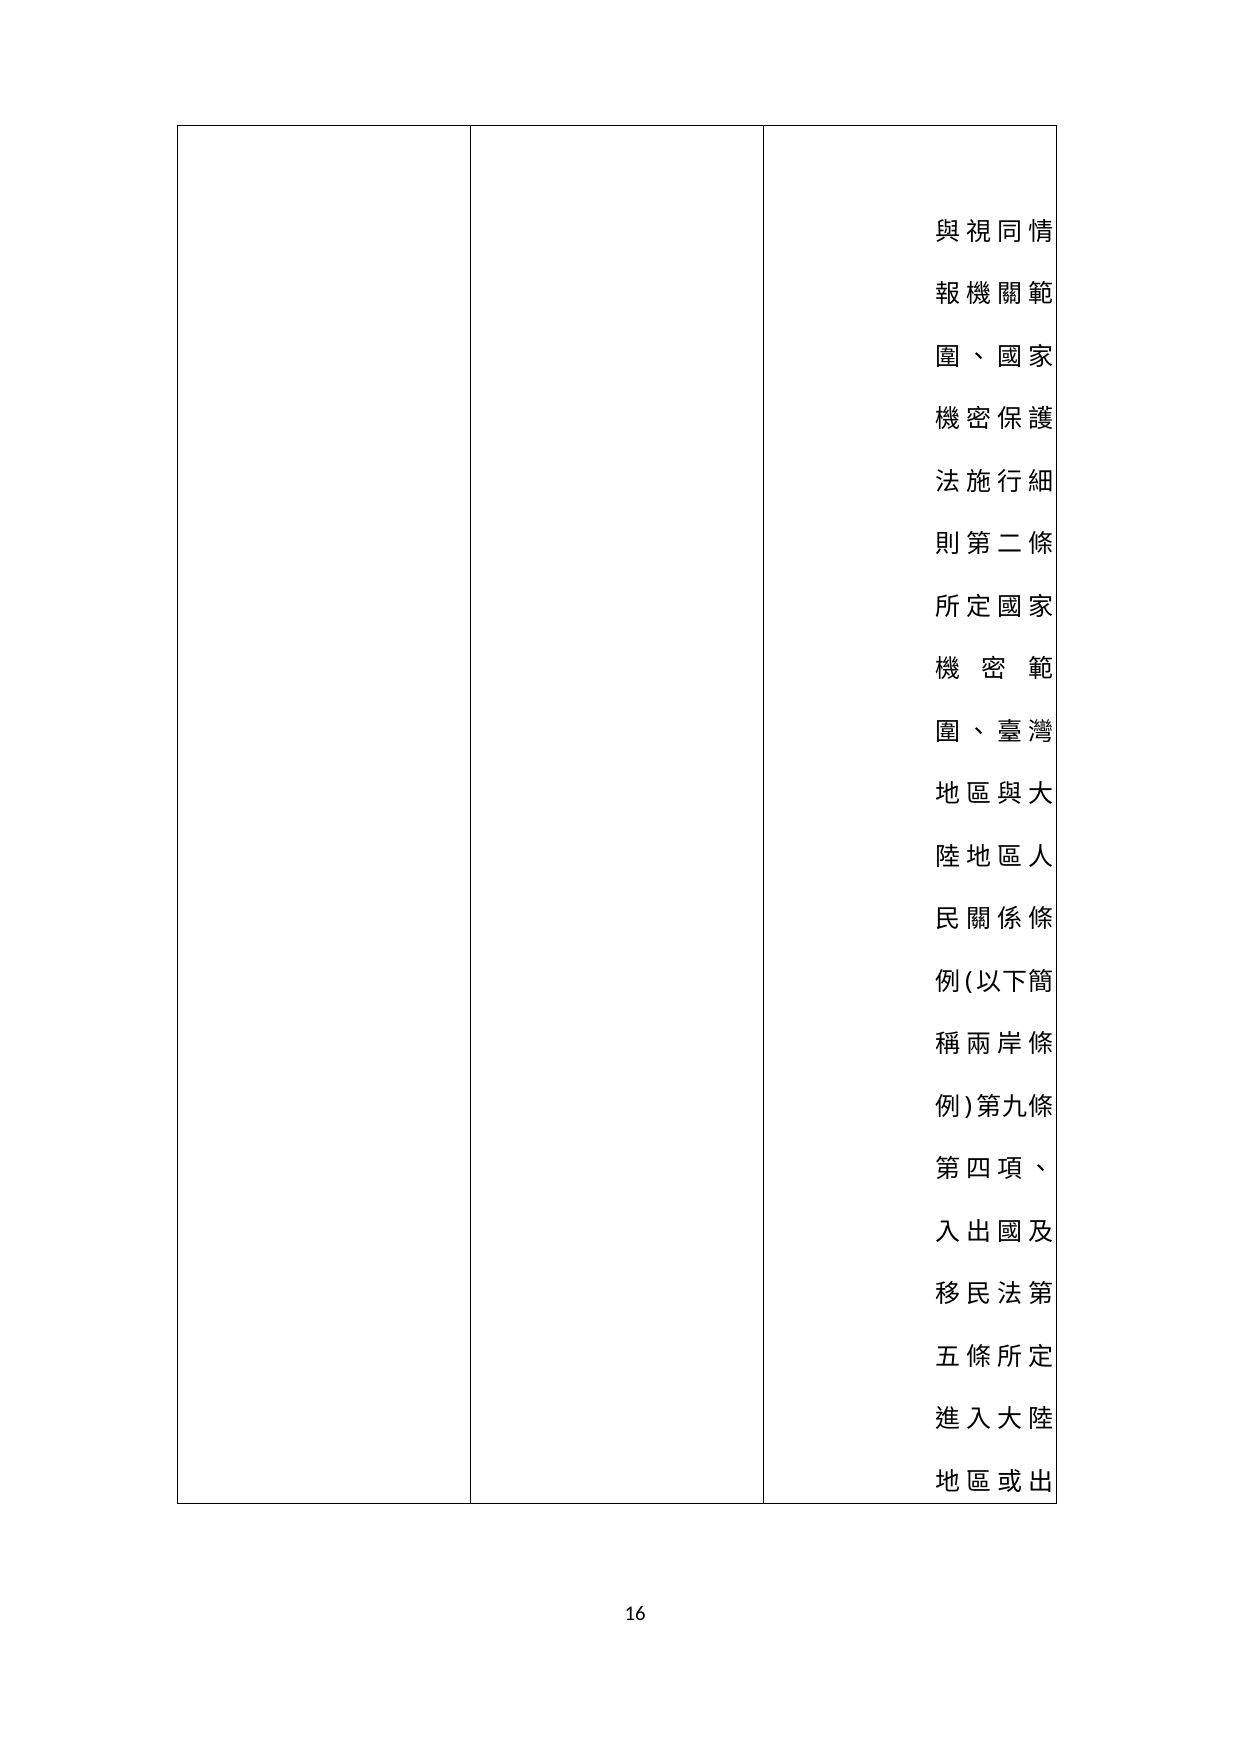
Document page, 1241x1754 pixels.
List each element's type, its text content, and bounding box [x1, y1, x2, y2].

table_cell 本條新增。 本法第二十八條第二項業增訂具中華民國國籍兼具外國國籍者，因外國國家法令致不得放棄該國國籍，仍得任用為公務人員，並以擔任不涉及國家安全或國家機密之機關及職務為限。同條第三項並就上開涉及國家安全或國家機密之機關及職務，授權本細則加以明定，茲依該項修正說明，該等機關及職務之範圍，將分別邀集相關機關研商及參酌依本法第四條第二項授權訂定之涉及國家安全或重大利益公務人員特殊查核辦法(以下簡稱查核辦法)予以規範。 有關涉及國家安全或國家機密之機關範圍，審酌須否將各機關全部職務均列為前開兼具外國國籍者不得擔任之職務範圍，事涉機關業務性質及內部工作分配、行政流程、接觸機敏公務資訊可能性等實務運作情形，經銓敘部數度函請各主管機關衡酌評估，並參酌國家情報工作法第三條第一項第一款至第三款及第二項所定蒐集研析足以影響國家安全或利益資訊之情報人員及其所隸屬情報機關與視同情報機關範圍、國家機密保護法施行細則第二條所定國家機密範圍、臺灣地區與大陸地區人民關係條例(以下簡稱兩岸條例)第九條第四項、入出國及移民法第五條所定進入大陸地區或出國應經申請之涉及國家安全等人員範圍。考量該等機關所掌業務性質，相關法規既已規定與國家安全或國家機密相關，又行政院及立法院審查該等機關法案或重要案件，亦有接觸機敏公務資訊可能，爰均予納入第一款予以明定，以確保國家安全及國家機密獲致周密保護。 四、至職務範圍部分，參酌查核辦法第二條有關該辦法所稱涉及國家安全或重大利益公務人員，指擔任該條附表所列職務人員之規定，將該等須辦理特殊查核之職務納入第二款規範。另將國家機密保護法第七條第一項所定具有核定各等級國家機密權責人員之職務，納入第三款規範。又第一款已參酌前開相關法規，將外交部及所屬機關納入規範，復依駐外機構組織通則第二條第二項及第四條第二項規定，外交部以外之中央行政機關得洽商外交部並報請行政院核定後，於駐外機構設配屬機構，派員於駐外機構相關內部單位或配屬機構辦理業務，以及大陸委員會組織法第七條規定，該會得視業務需要，於境外設辦事機構，並得準用駐外機構相關規定辦理。審酌上開駐(境)外機構辦事之職務亦有接觸機敏業務之可能，爰併予納入第四款規範，以資周延。 五、相關條文： 國家情報工作法第三條第一項 本法用詞定義如下：一、情報機關：指國家安全局、國防部軍事情報局、國防部電訊發展室、國防部軍事安全總隊。二、情報工作：指情報機關基於職權，對足以影響國家安全或利益之資訊，所進行之蒐集、研析、處理及運用。應用保防、偵防、安全管制等措施，反制外國或敵對勢力對我國進行情報工作之行為，亦同。三、情報人員：指情報機關所屬從事相關情報工作之人員。…… 第三條第二項 海洋委員會海巡署、國防部政治作戰局、國防部憲兵指揮部、國防部參謀本部資通電軍指揮部、內政部警政署、內政部移民署及法務部調查局等機關（構），於其主管之有關國家情報事項範圍內，視同情報機關。 國家機密保護法第七條第一項 國家機密之核定權責如下：一、絕對機密由下列人員親自核定：(一)總統、行政院院長或經其授權之部會級首長。(二)戰時，編階中將以上各級部隊主官或主管及部長授權之相關人員。二、極機密由下列人員親自核定：(一)前款所列之人員或經其授權之主管人員。(二)立法院、司法院、考試院及監察院院長。(三)國家安全會議秘書長、國家安全局局長。(四)國防部部長、外交部部長、行政院大陸委員會主任委員或經其授權之主管人員。(五)戰時，編階少將以上各級部隊主官或主管及部長授權之相關人員。三、機密由下列人員親自核定：(一)前二款所列之人員或經其授權之主管人員。(二)中央各院之部會及同等級之行、處、局、署等機關首長。(三)駐外機關首長；無駐外機關首長者，經其上級機關授權之主管人員。(四)戰時，編階中校以上各級部隊主官或主管及部長授權之相關人員。 國家機密保護法施行細則第二條 本法所定國家機密之範圍如下：一、軍事計畫、武器系統或軍事行動。二、外國政府之國防、政治或經濟資訊。三、情報組織及其活動。四、政府通信、資訊之保密技術、設備或設施。五、外交或大陸事務。六、科技或經濟事務。七、其他為確保國家安全或利益而有保密之必要者。 兩岸條例第九條第四項 臺灣地區人民具有下列身分者，進入大陸地區應經申請，並經內政部會同國家安全局、法務部、大陸委員會及相關機關組成之審查會審查許可：……二、於國防、外交、科技、情報、大陸事務或其他相關機關從事涉及國家安全、利益或機密業務之人員。…… 入出國及移民法第五條第一項 居住臺灣地區設有戶籍國民入出國，不須申請許可。但涉及國家安全之人員，應先經其服務機關核准，始得出國。 第五條第三項 第一項但書所定人員之範圍、核准條件、程序及其他應遵行事項之辦法，分別由國家安全局、內政部、國防部、法務部、海洋委員會定之。 (六)駐外機構組織通則第二條第二項 外交部以外之中央行政機關（以下簡稱各機關），得洽商外交部並報請行政院核定後，於駐外機構設配屬機構。 第四條第二項 各機關依其組織法定有得派員駐境外辦事之規定者，得洽商外交部後，派員於駐外機構相關內部單位或配屬機構辦理業務，並受所屬之駐外機構指揮監督。 (七)大陸委員會組織法第七條 本會得視業務需要，於境外設辦事機構，並得準用駐外機構任免遷調、指揮監督、待遇福利等相關規定辦理；其組織規程，由本會擬訂，報請行政院核定之。 [764, 126, 1056, 1503]
table_cell [178, 126, 470, 1503]
table_cell [471, 126, 763, 1503]
